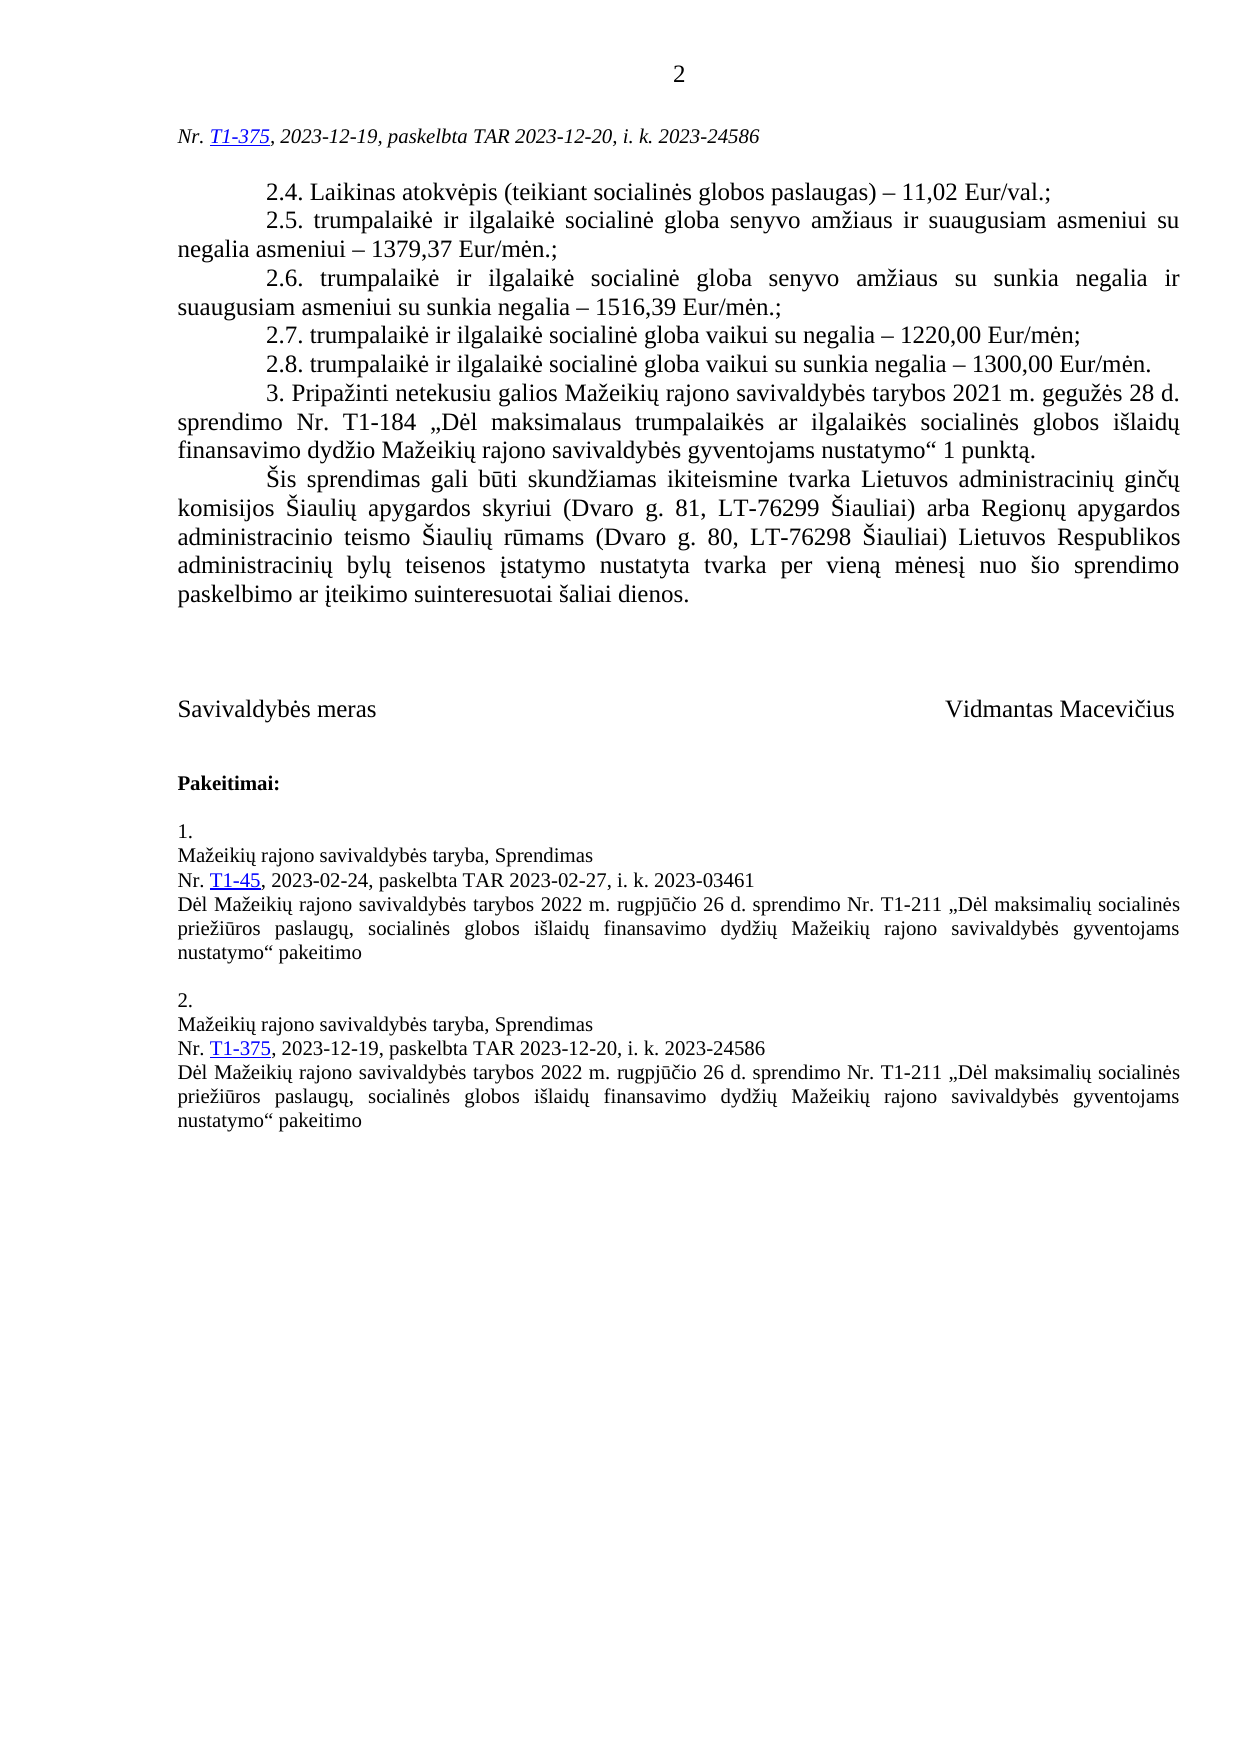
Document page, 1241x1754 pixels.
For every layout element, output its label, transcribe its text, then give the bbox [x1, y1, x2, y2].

text Šis sprendimas gali būti skundžiamas ikiteismine tvarka Lietuvos administracinių ginčų komisijos Šiaulių apygardos skyriui (Dvaro g. 81, LT-76299 Šiauliai) arba Regionų apygardos administracinio teismo Šiaulių rūmams (Dvaro g. 80, LT-76298 Šiauliai) Lietuvos Respublikos administracinių bylų teisenos įstatymo nustatyta tvarka per vieną mėnesį nuo šio sprendimo paskelbimo ar įteikimo suinteresuotai šaliai dienos. [177, 464, 1181, 608]
text Nr. T1-45, 2023-02-24, paskelbta TAR 2023-02-27, i. k. 2023-03461 [177, 867, 1181, 892]
text 2. [177, 988, 1181, 1012]
text Mažeikių rajono savivaldybės taryba, Sprendimas [177, 843, 1181, 867]
text 2.4. Laikinas atokvėpis (teikiant socialinės globos paslaugas) – 11,02 Eur/val.; [177, 177, 1181, 206]
text 2.7. trumpalaikė ir ilgalaikė socialinė globa vaikui su negalia – 1220,00 Eur/mėn; [177, 321, 1181, 349]
text Nr. T1-375, 2023-12-19, paskelbta TAR 2023-12-20, i. k. 2023-24586 [177, 124, 1181, 148]
text Dėl Mažeikių rajono savivaldybės tarybos 2022 m. rugpjūčio 26 d. sprendimo Nr. T1-211 „Dėl maksimalių socialinės priežiūros paslaugų, socialinės globos išlaidų finansavimo dydžių Mažeikių rajono savivaldybės gyventojams nustatymo“ pakeitimo [177, 892, 1181, 964]
text 3. Pripažinti netekusiu galios Mažeikių rajono savivaldybės tarybos 2021 m. gegužės 28 d. sprendimo Nr. T1-184 „Dėl maksimalaus trumpalaikės ar ilgalaikės socialinės globos išlaidų finansavimo dydžio Mažeikių rajono savivaldybės gyventojams nustatymo“ 1 punktą. [177, 378, 1181, 464]
text 1. [177, 819, 1181, 843]
text Pakeitimai: [177, 771, 1181, 795]
text 2.8. trumpalaikė ir ilgalaikė socialinė globa vaikui su sunkia negalia – 1300,00 Eur/mėn. [177, 349, 1181, 378]
text 2.6. trumpalaikė ir ilgalaikė socialinė globa senyvo amžiaus su sunkia negalia ir suaugusiam asmeniui su sunkia negalia – 1516,39 Eur/mėn.; [177, 263, 1181, 321]
text 2.5. trumpalaikė ir ilgalaikė socialinė globa senyvo amžiaus ir suaugusiam asmeniui su negalia asmeniui – 1379,37 Eur/mėn.; [177, 206, 1181, 263]
text Savivaldybės meras Vidmantas Macevičius [177, 694, 1181, 723]
text Nr. T1-375, 2023-12-19, paskelbta TAR 2023-12-20, i. k. 2023-24586 [177, 1036, 1181, 1060]
text Mažeikių rajono savivaldybės taryba, Sprendimas [177, 1012, 1181, 1036]
text Dėl Mažeikių rajono savivaldybės tarybos 2022 m. rugpjūčio 26 d. sprendimo Nr. T1-211 „Dėl maksimalių socialinės priežiūros paslaugų, socialinės globos išlaidų finansavimo dydžių Mažeikių rajono savivaldybės gyventojams nustatymo“ pakeitimo [177, 1060, 1181, 1132]
